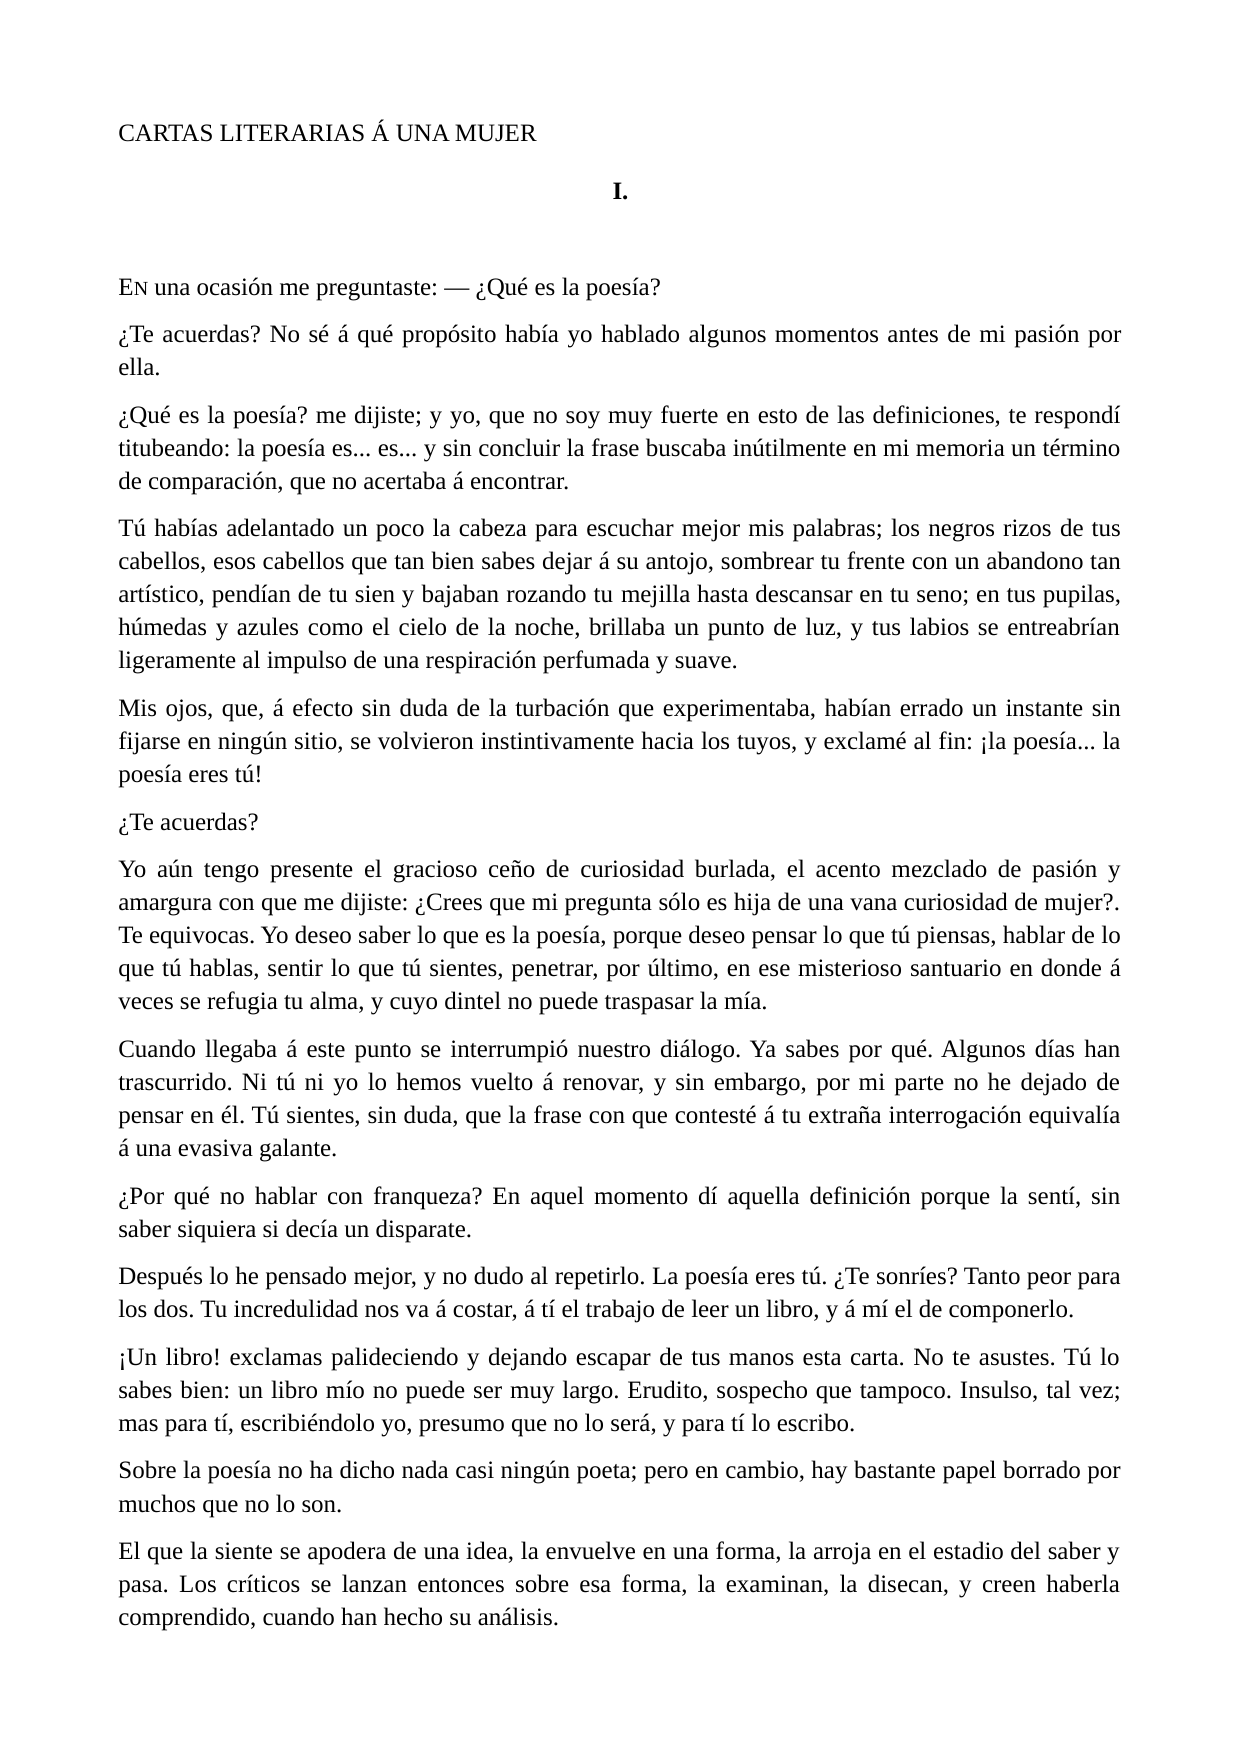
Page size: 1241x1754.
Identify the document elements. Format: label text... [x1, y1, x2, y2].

text Mis ojos, que, á efecto sin duda de la turbación que experimentaba, habían errado un instante sin fijarse en ningún sitio, se volvieron instintivamente hacia los tuyos, y exclamé al fin: ¡la poesía... la poesía eres tú! [118, 693, 1122, 788]
text En una ocasión me preguntaste: — ¿Qué es la poesía? [118, 272, 1122, 300]
text ¡Un libro! exclamas palideciendo y dejando escapar de tus manos esta carta. No te asustes. Tú lo sabes bien: un libro mío no puede ser muy largo. Erudito, sospecho que tampoco. Insulso, tal vez; mas para tí, escribiéndolo yo, presumo que no lo será, y para tí lo escribo. [118, 1342, 1122, 1437]
text Sobre la poesía no ha dicho nada casi ningún poeta; pero en cambio, hay bastante papel borrado por muchos que no lo son. [118, 1456, 1122, 1517]
text ¿Qué es la poesía? me dijiste; y yo, que no soy muy fuerte en esto de las definiciones, te respondí titubeando: la poesía es... es... y sin concluir la frase buscaba inútilmente en mi memoria un término de comparación, que no acertaba á encontrar. [118, 400, 1122, 494]
text Cuando llegaba á este punto se interrumpió nuestro diálogo. Ya sabes por qué. Algunos días han trascurrido. Ni tú ni yo lo hemos vuelto á renovar, y sin embargo, por mi parte no he dejado de pensar en él. Tú sientes, sin duda, que la frase con que contesté á tu extraña interrogación equivalía á una evasiva galante. [118, 1034, 1122, 1162]
text El que la siente se apodera de una idea, la envuelve en una forma, la arroja en el estadio del saber y pasa. Los críticos se lanzan entonces sobre esa forma, la examinan, la disecan, y creen haberla comprendido, cuando han hecho su análisis. [118, 1536, 1122, 1631]
text ¿Te acuerdas? No sé á qué propósito había yo hablado algunos momentos antes de mi pasión por ella. [118, 319, 1122, 381]
text CARTAS LITERARIAS Á UNA MUJER [118, 118, 1122, 147]
text Tú habías adelantado un poco la cabeza para escuchar mejor mis palabras; los negros rizos de tus cabellos, esos cabellos que tan bien sabes dejar á su antojo, sombrear tu frente con un abandono tan artístico, pendían de tu sien y bajaban rozando tu mejilla hasta descansar en tu seno; en tus pupilas, húmedas y azules como el cielo de la noche, brillaba un punto de luz, y tus labios se entreabrían ligeramente al impulso de una respiración perfumada y suave. [118, 513, 1122, 674]
text Después lo he pensado mejor, y no dudo al repetirlo. La poesía eres tú. ¿Te sonríes? Tanto peor para los dos. Tu incredulidad nos va á costar, á tí el trabajo de leer un libro, y á mí el de componerlo. [118, 1261, 1122, 1323]
text ¿Te acuerdas? [118, 807, 1122, 836]
text Yo aún tengo presente el gracioso ceño de curiosidad burlada, el acento mezclado de pasión y amargura con que me dijiste: ¿Crees que mi pregunta sólo es hija de una vana curiosidad de mujer?. Te equivocas. Yo deseo saber lo que es la poesía, porque deseo pensar lo que tú piensas, hablar de lo que tú hablas, sentir lo que tú sientes, penetrar, por último, en ese misterioso santuario en donde á veces se refugia tu alma, y cuyo dintel no puede traspasar la mía. [118, 854, 1122, 1015]
text I. [118, 176, 1122, 205]
text ¿Por qué no hablar con franqueza? En aquel momento dí aquella definición porque la sentí, sin saber siquiera si decía un disparate. [118, 1181, 1122, 1242]
